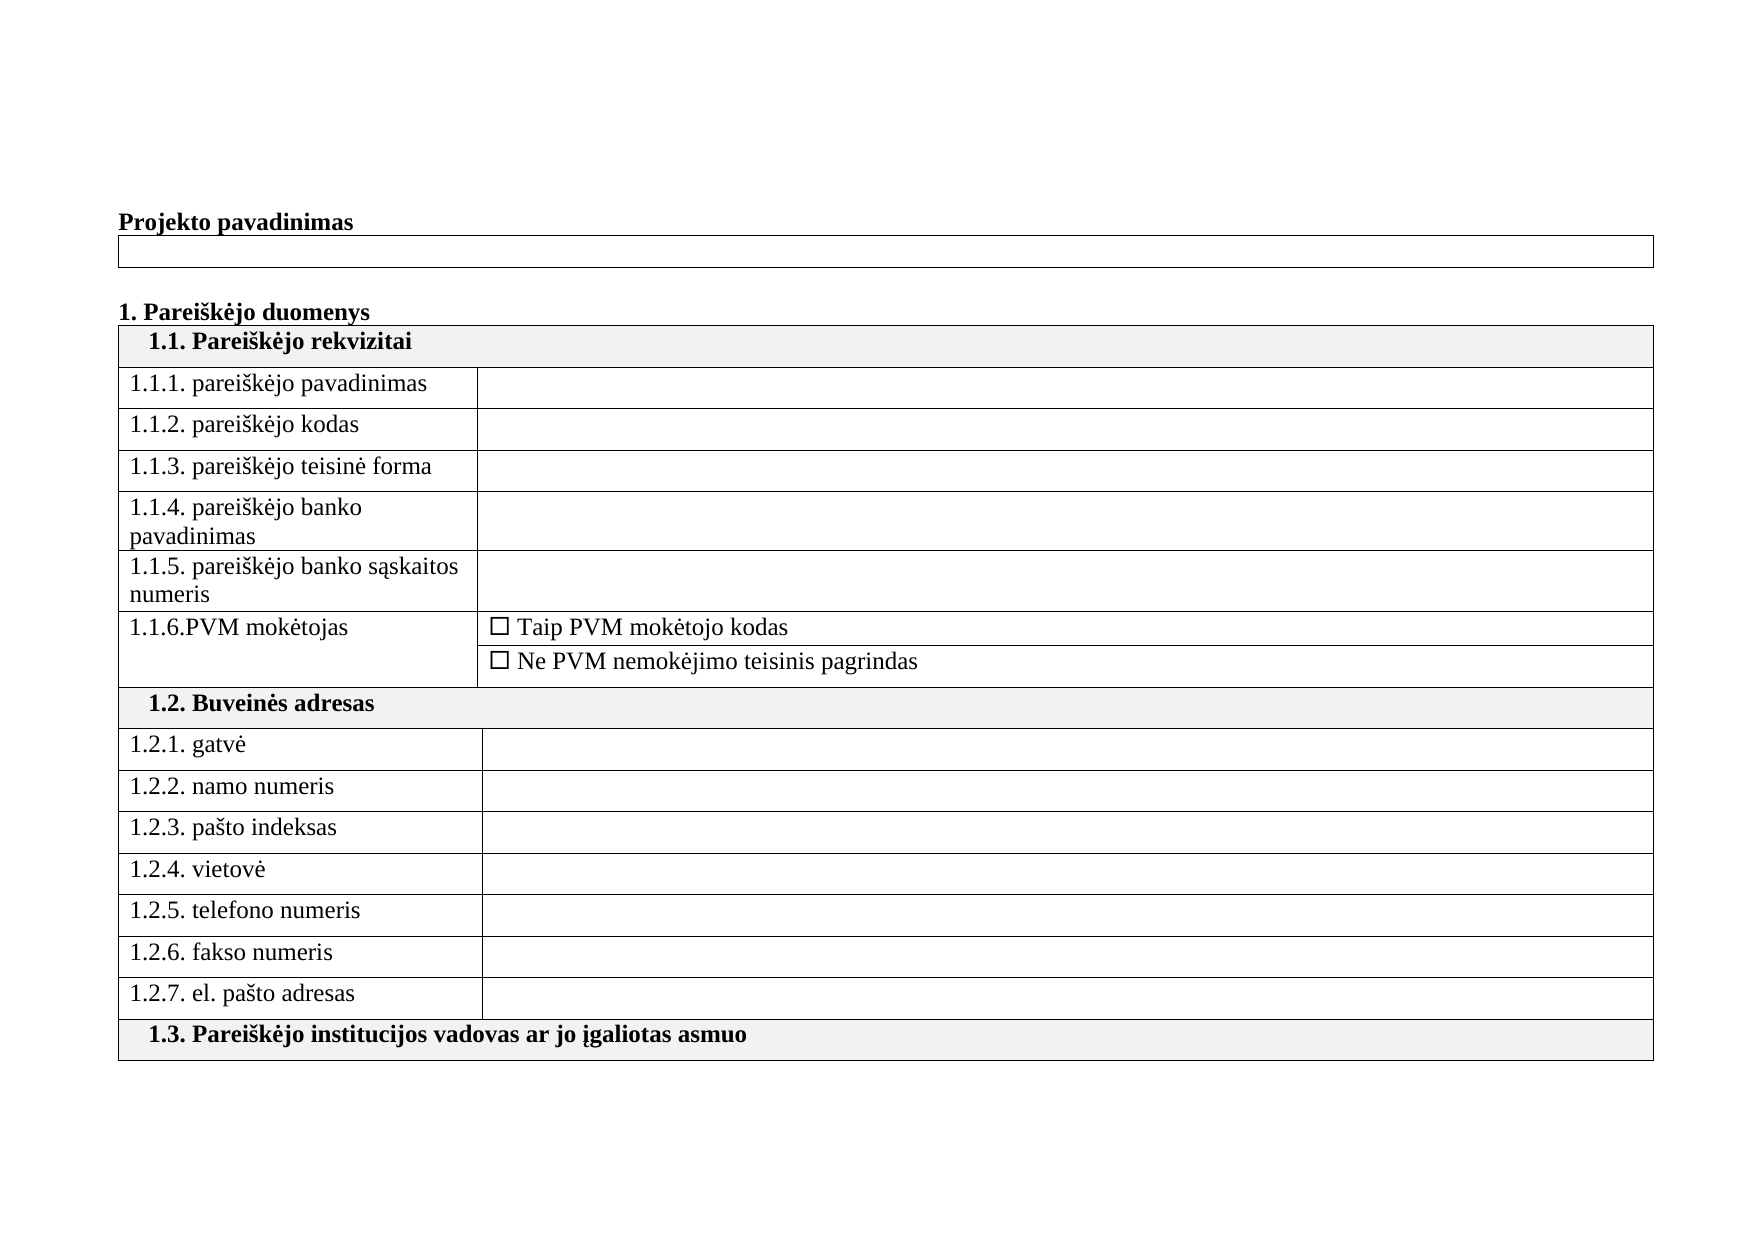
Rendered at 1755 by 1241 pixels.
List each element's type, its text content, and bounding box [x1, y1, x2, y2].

table_header [119, 236, 1653, 267]
text Projekto pavadinimas [118, 207, 1636, 235]
table_cell [478, 492, 1653, 550]
table_cell 1.1.6.PVM mokėtojas [119, 612, 477, 687]
table_cell 1.3. Pareiškėjo institucijos vadovas ar jo įgaliotas asmuo [119, 1020, 1653, 1060]
table_cell 1.2.5. telefono numeris [119, 895, 482, 936]
table_cell 1.2.4. vietovė [119, 854, 482, 894]
table_cell [478, 409, 1653, 450]
table_cell 1.2. Buveinės adresas [119, 688, 1653, 728]
table_header 1.1. Pareiškėjo rekvizitai [119, 326, 1653, 367]
table_cell 1.1.5. pareiškėjo banko sąskaitos numeris [119, 551, 477, 611]
table_cell [483, 812, 1653, 853]
table_cell [483, 895, 1653, 936]
table_cell [483, 729, 1653, 770]
table_cell 1.2.2. namo numeris [119, 771, 482, 811]
table_cell 1.2.3. pašto indeksas [119, 812, 482, 853]
table_cell 1.1.1. pareiškėjo pavadinimas [119, 368, 477, 408]
table_cell [483, 937, 1653, 977]
table_cell 1.2.6. fakso numeris [119, 937, 482, 977]
table_cell 1.1.4. pareiškėjo banko pavadinimas [119, 492, 477, 550]
text 1. Pareiškėjo duomenys [118, 297, 1636, 325]
table_cell [] Ne PVM nemokėjimo teisinis pagrindas [478, 646, 1653, 687]
table_cell 1.2.1. gatvė [119, 729, 482, 770]
table_cell [478, 551, 1653, 611]
table_cell 1.1.2. pareiškėjo kodas [119, 409, 477, 450]
table_cell [483, 978, 1653, 1018]
table_cell 1.1.3. pareiškėjo teisinė forma [119, 451, 477, 491]
table_cell [483, 854, 1653, 894]
table_cell [483, 771, 1653, 811]
table_cell 1.2.7. el. pašto adresas [119, 978, 482, 1018]
table_cell [478, 451, 1653, 491]
table_cell [478, 368, 1653, 408]
table_cell [] Taip PVM mokėtojo kodas [478, 612, 1653, 645]
